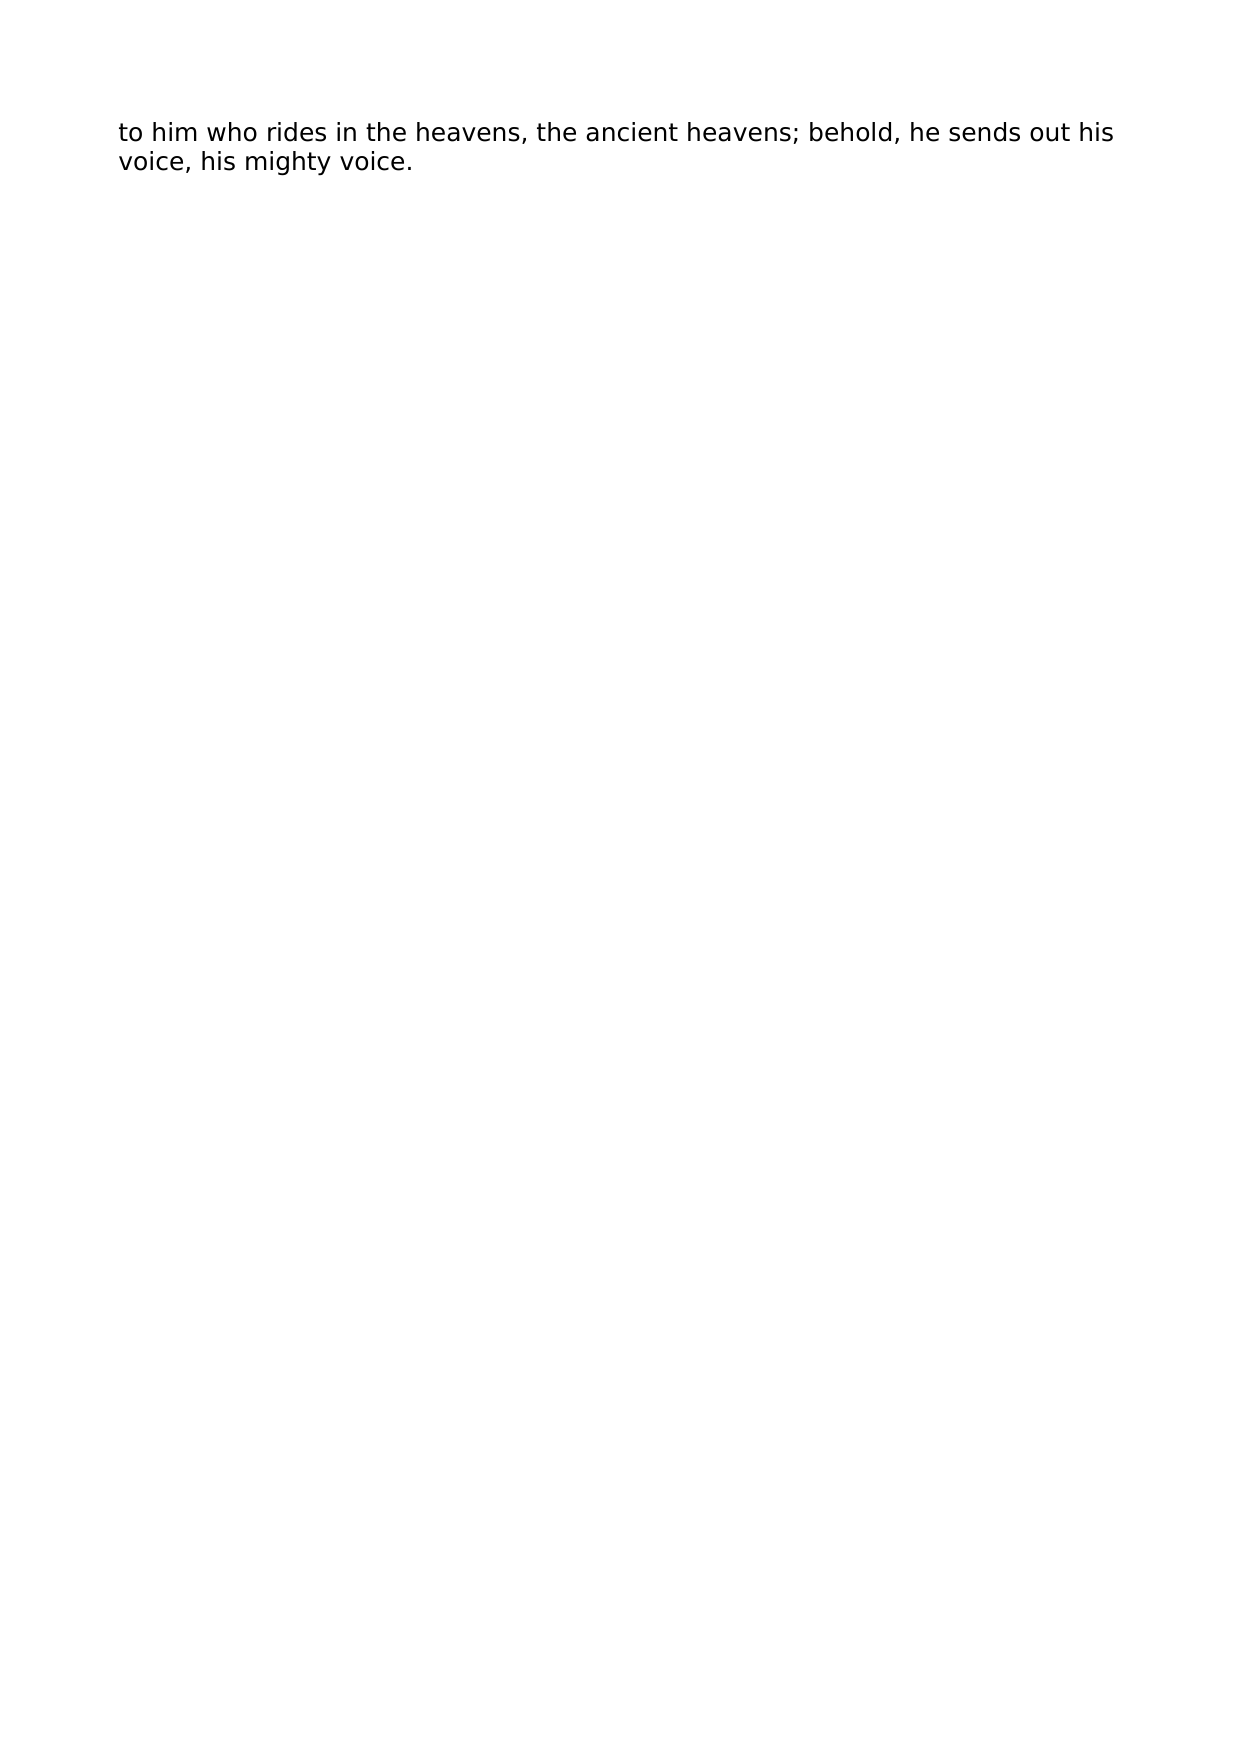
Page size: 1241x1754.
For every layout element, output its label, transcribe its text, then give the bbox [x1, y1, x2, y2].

text to him who rides in the heavens, the ancient heavens; behold, he sends out his voice, his mighty voice. [118, 118, 1122, 176]
